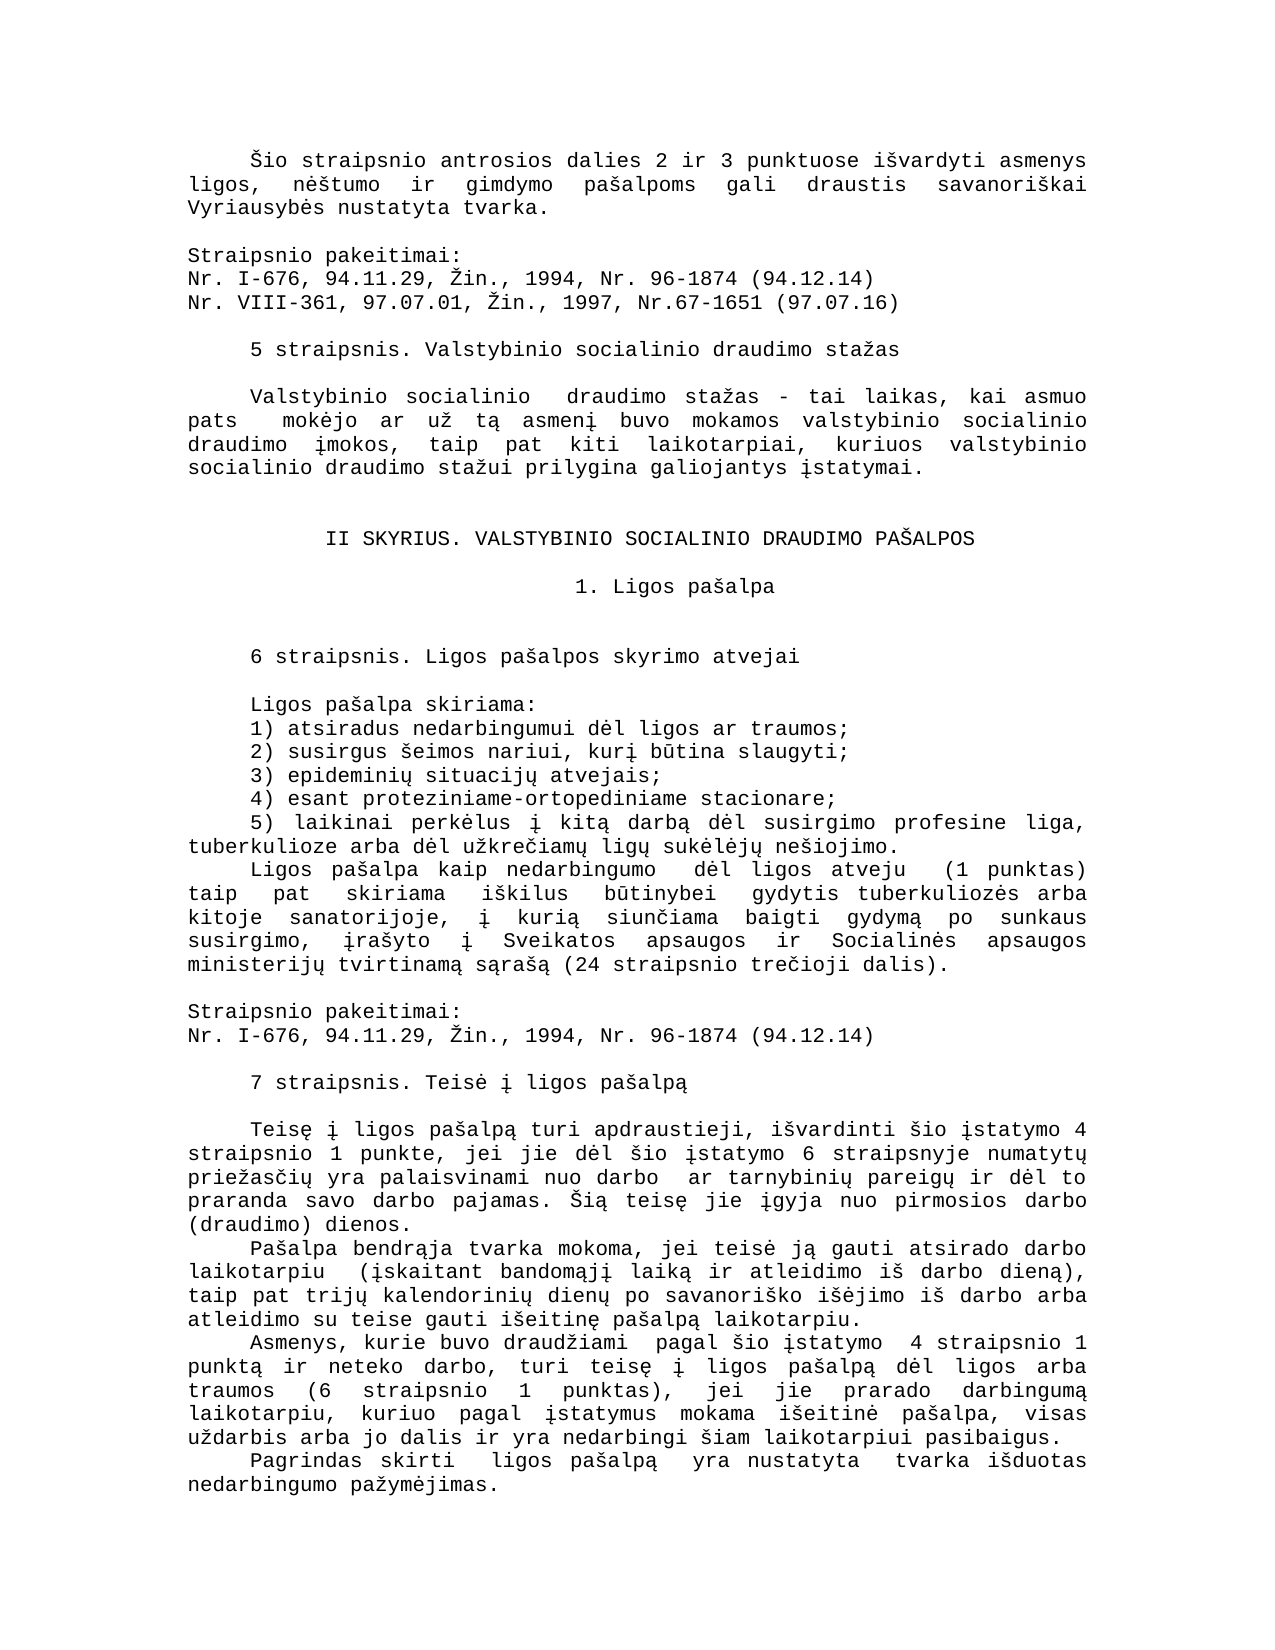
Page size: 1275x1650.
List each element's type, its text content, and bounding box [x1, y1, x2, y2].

text Pagrindas skirti ligos pašalpą yra nustatyta tvarka išduotas nedarbingumo pažymėjimas. [187, 1451, 1087, 1498]
text Pašalpa bendrąja tvarka mokoma, jei teisė ją gauti atsirado darbo laikotarpiu (įskaitant bandomąjį laiką ir atleidimo iš darbo dieną), taip pat trijų kalendorinių dienų po savanoriško išėjimo iš darbo arba atleidimo su teise gauti išeitinę pašalpą laikotarpiu. [187, 1238, 1087, 1332]
text Nr. I-676, 94.11.29, Žin., 1994, Nr. 96-1874 (94.12.14) [187, 268, 1087, 292]
text 1) atsiradus nedarbingumui dėl ligos ar traumos; [187, 717, 1087, 741]
text 7 straipsnis. Teisė į ligos pašalpą [187, 1072, 1087, 1096]
text II SKYRIUS. VALSTYBINIO SOCIALINIO DRAUDIMO PAŠALPOS [187, 528, 1087, 552]
text Straipsnio pakeitimai: [187, 1001, 1087, 1025]
text Ligos pašalpa kaip nedarbingumo dėl ligos atveju (1 punktas) taip pat skiriama iškilus būtinybei gydytis tuberkuliozės arba kitoje sanatorijoje, į kurią siunčiama baigti gydymą po sunkaus susirgimo, įrašyto į Sveikatos apsaugos ir Socialinės apsaugos ministerijų tvirtinamą sąrašą (24 straipsnio trečioji dalis). [187, 859, 1087, 978]
text 2) susirgus šeimos nariui, kurį būtina slaugyti; [187, 741, 1087, 765]
text 4) esant proteziniame-ortopediniame stacionare; [187, 788, 1087, 812]
text Valstybinio socialinio draudimo stažas - tai laikas, kai asmuo pats mokėjo ar už tą asmenį buvo mokamos valstybinio socialinio draudimo įmokos, taip pat kiti laikotarpiai, kuriuos valstybinio socialinio draudimo stažui prilygina galiojantys įstatymai. [187, 386, 1087, 481]
text Straipsnio pakeitimai: [187, 244, 1087, 268]
text 6 straipsnis. Ligos pašalpos skyrimo atvejai [187, 647, 1087, 670]
text 5) laikinai perkėlus į kitą darbą dėl susirgimo profesine liga, tuberkulioze arba dėl užkrečiamų ligų sukėlėjų nešiojimo. [187, 812, 1087, 859]
text 3) epideminių situacijų atvejais; [187, 765, 1087, 788]
text Ligos pašalpa skiriama: [187, 694, 1087, 717]
text Teisę į ligos pašalpą turi apdraustieji, išvardinti šio įstatymo 4 straipsnio 1 punkte, jei jie dėl šio įstatymo 6 straipsnyje numatytų priežasčių yra palaisvinami nuo darbo ar tarnybinių pareigų ir dėl to praranda savo darbo pajamas. Šią teisę jie įgyja nuo pirmosios darbo (draudimo) dienos. [187, 1119, 1087, 1238]
text Nr. I-676, 94.11.29, Žin., 1994, Nr. 96-1874 (94.12.14) [187, 1025, 1087, 1048]
text Šio straipsnio antrosios dalies 2 ir 3 punktuose išvardyti asmenys ligos, nėštumo ir gimdymo pašalpoms gali draustis savanoriškai Vyriausybės nustatyta tvarka. [187, 150, 1087, 221]
text Asmenys, kurie buvo draudžiami pagal šio įstatymo 4 straipsnio 1 punktą ir neteko darbo, turi teisę į ligos pašalpą dėl ligos arba traumos (6 straipsnio 1 punktas), jei jie prarado darbingumą laikotarpiu, kuriuo pagal įstatymus mokama išeitinė pašalpa, visas uždarbis arba jo dalis ir yra nedarbingi šiam laikotarpiui pasibaigus. [187, 1332, 1087, 1451]
text 1. Ligos pašalpa [187, 576, 1087, 599]
text 5 straipsnis. Valstybinio socialinio draudimo stažas [187, 339, 1087, 363]
text Nr. VIII-361, 97.07.01, Žin., 1997, Nr.67-1651 (97.07.16) [187, 292, 1087, 316]
